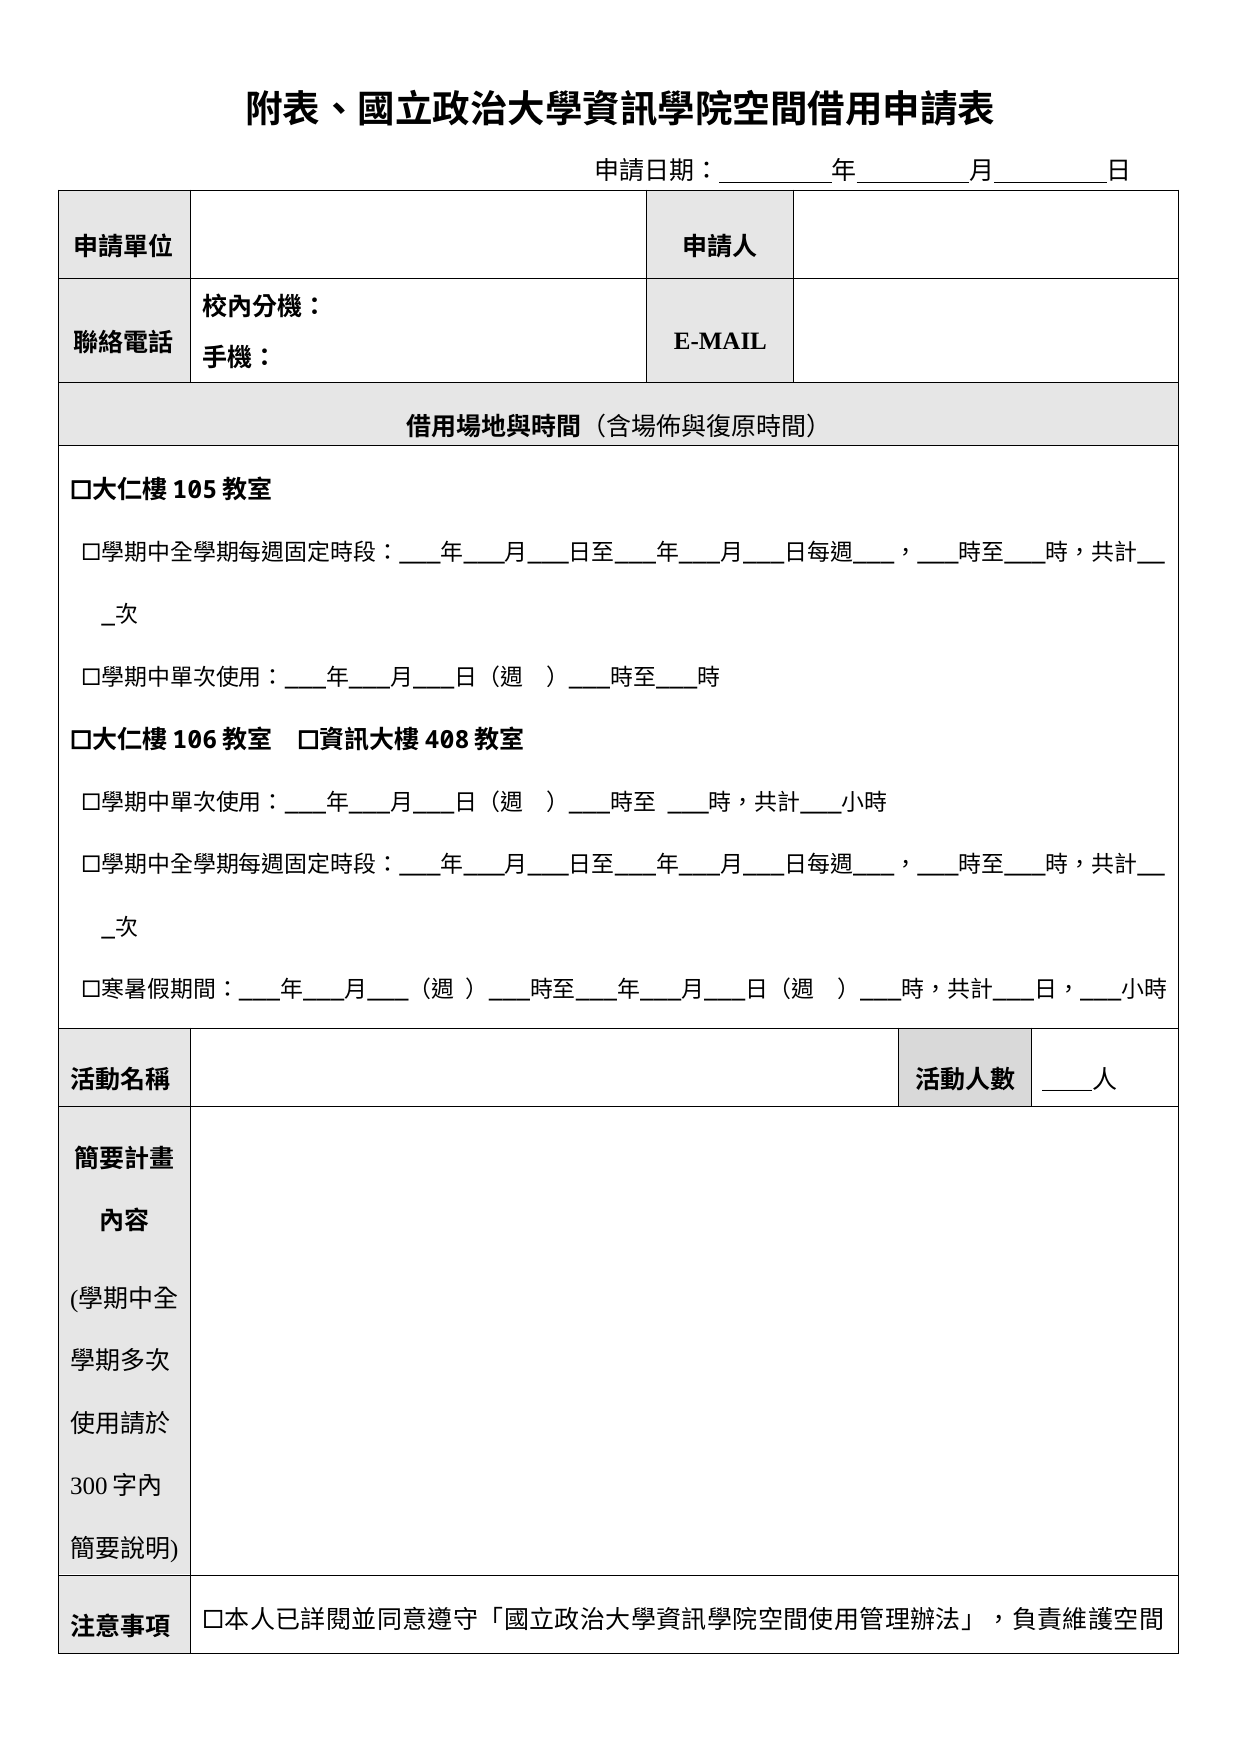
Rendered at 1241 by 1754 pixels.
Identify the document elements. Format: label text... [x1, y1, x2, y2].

table_cell [1179, 278, 1184, 382]
table_header [191, 191, 646, 278]
table_cell 聯絡電話 [59, 279, 190, 382]
table_cell [191, 1107, 1178, 1574]
text 附表、國立政治大學資訊學院空間借用申請表 [59, 64, 1181, 127]
table_cell 校內分機： 手機： [191, 279, 646, 382]
table_header 申請人 [647, 191, 793, 278]
text 申請日期： 年 月 日 [59, 127, 1131, 189]
table_cell E-MAIL [647, 279, 793, 382]
table_cell [1179, 696, 1184, 1027]
table_cell [1179, 445, 1184, 696]
table_cell 大仁樓105教室 學期中全學期每週固定時段：___年___月___日至___年___月___日每週___，___時至___時，共計___次 學期中單次使用：___年___月___日（週 ）___時至___時 [59, 446, 1178, 696]
table_cell [1179, 1106, 1184, 1574]
table_cell 活動人數 [899, 1029, 1031, 1106]
table_cell 本人已詳閱並同意遵守「國立政治大學資訊學院空間使用管理辦法」，負責維護空間 [191, 1576, 1178, 1653]
table_cell [794, 279, 1178, 382]
table_cell [1179, 1028, 1184, 1106]
table_cell 大仁樓106教室 資訊大樓408教室 學期中單次使用：___年___月___日（週 ）___時至 ___時，共計___小時 學期中全學期每週固定時段：___年___月___日至___年___月___日每週___，___時至___時，共計___次 寒暑假期間：___年___月___（週 ）___時至___年___月___日（週 ）___時，共計___日，___小時 [59, 696, 1178, 1027]
table_header [794, 191, 1178, 278]
table_cell 活動名稱 [59, 1029, 190, 1106]
table_cell 簡要計畫內容 (學期中全學期多次使用請於300字內簡要說明) [59, 1107, 190, 1574]
table_cell 注意事項 [59, 1576, 190, 1653]
table_header 申請單位 [59, 191, 190, 278]
table_header [1179, 190, 1184, 278]
table_cell 借用場地與時間（含場佈與復原時間） [59, 383, 1178, 445]
table_cell [1179, 1575, 1184, 1653]
table_cell ＿＿人 [1032, 1029, 1178, 1106]
table_cell [191, 1029, 898, 1106]
table_cell [1179, 382, 1184, 445]
